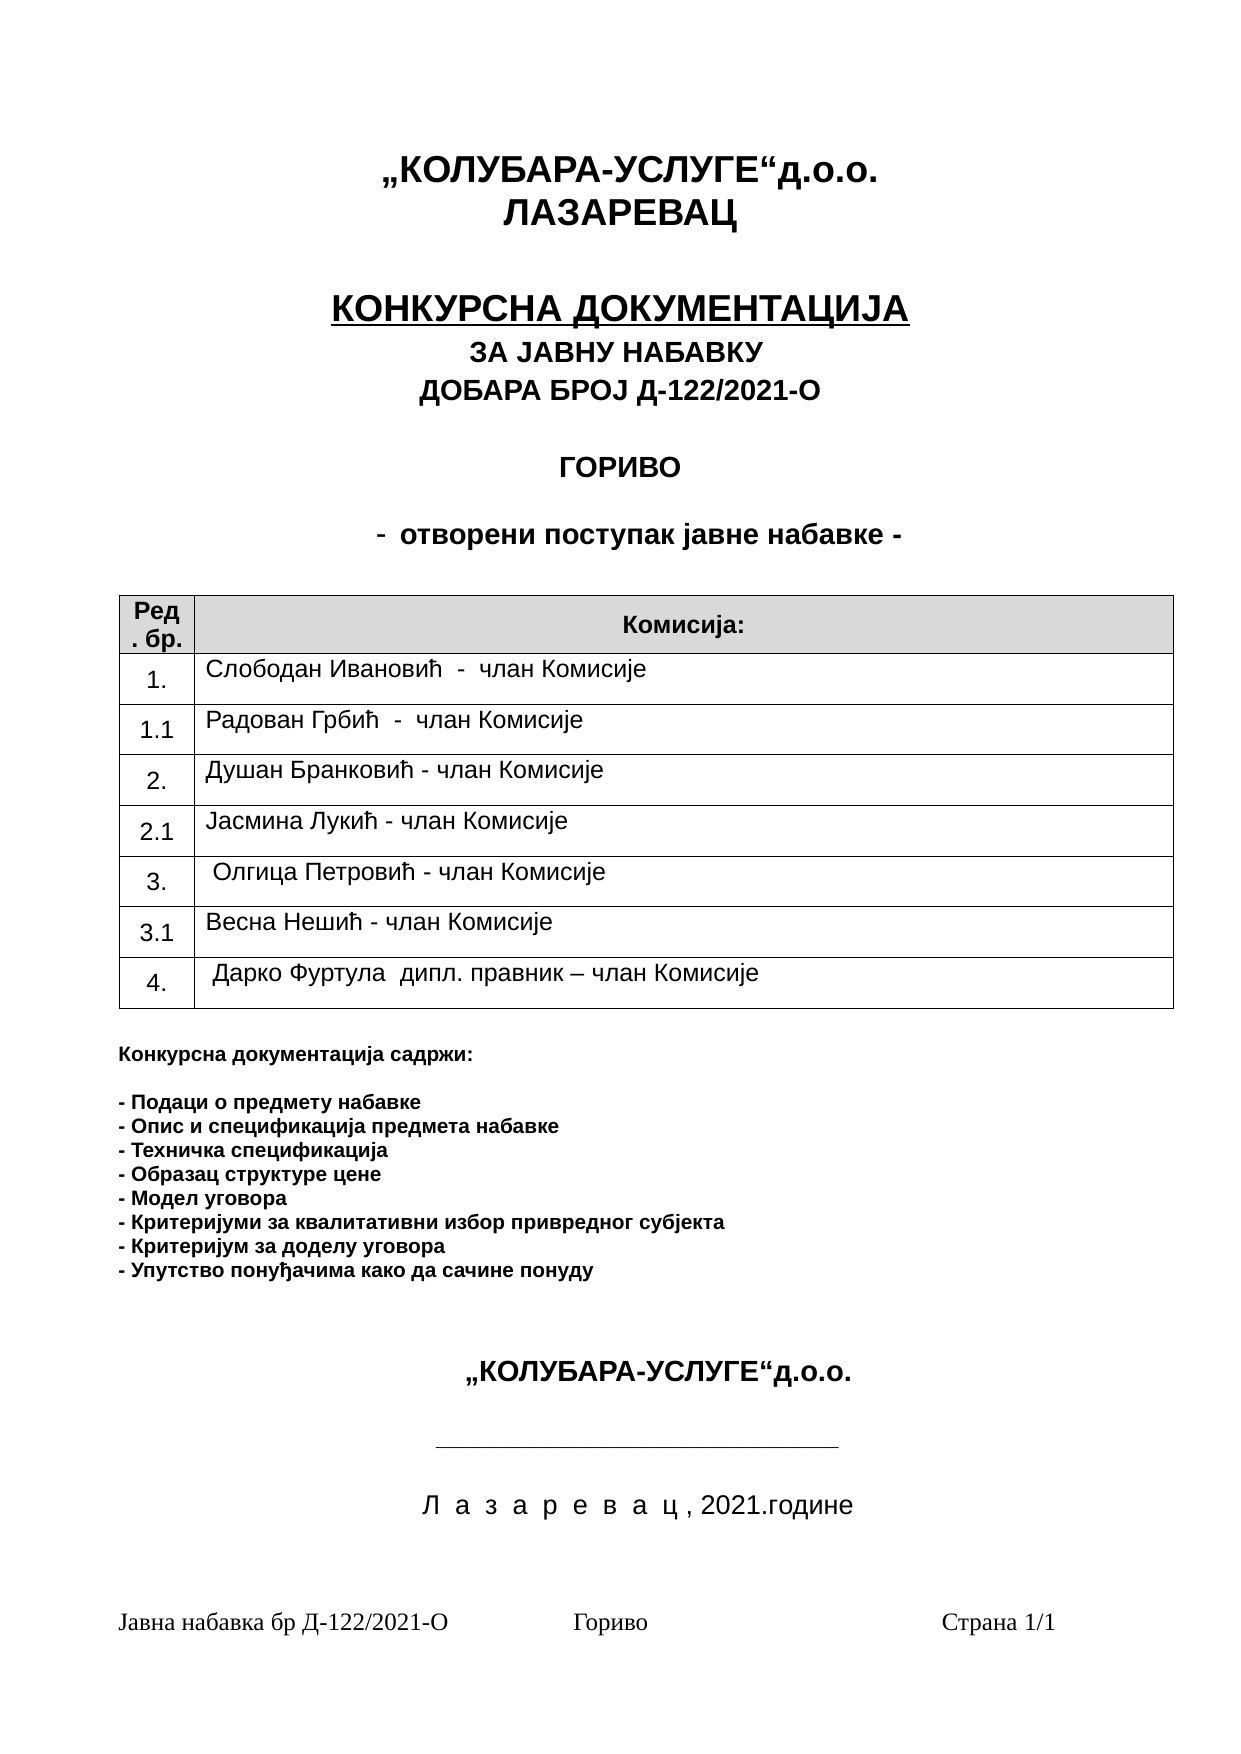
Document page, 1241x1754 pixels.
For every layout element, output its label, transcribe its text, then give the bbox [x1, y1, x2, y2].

table_cell Радован Грбић - члан Комисије [195, 705, 1173, 754]
table_cell Олгица Петровић - члан Комисије [195, 857, 1173, 906]
text ЛАЗАРЕВАЦ [118, 190, 1122, 233]
text - Модел уговора [118, 1186, 1122, 1210]
text - Техничка спецификација [118, 1138, 1122, 1162]
text ЗА ЈАВНУ НАБАВКУ [118, 334, 1122, 368]
table_cell 1.1 [120, 705, 194, 754]
table_cell 2.1 [120, 806, 194, 856]
text _____________________________ [118, 1422, 1122, 1450]
table_cell Душан Бранковић - члан Комисије [195, 755, 1173, 805]
text ДОБАРА БРОЈ Д-122/2021-O [118, 373, 1122, 407]
text „КОЛУБАРА-УСЛУГЕ“д.о.о. [118, 147, 1122, 190]
text - Образац структуре цене [118, 1162, 1122, 1186]
table_cell 3. [120, 857, 194, 906]
table_header Ред. бр. [120, 596, 194, 653]
table_cell 1. [120, 654, 194, 704]
text - Критеријум за доделу уговора [118, 1234, 1122, 1258]
table_cell Јасмина Лукић - члан Комисије [195, 806, 1173, 856]
table_cell 4. [120, 958, 194, 1007]
text - Опис и спецификација предмета набавке [118, 1114, 1122, 1138]
table_cell Дарко Фуртула дипл. правник – члан Комисије [195, 958, 1173, 1007]
table_cell 2. [120, 755, 194, 805]
text - Подаци о предмету набавке [118, 1090, 1122, 1114]
table_cell Слободан Ивановић - члан Комисије [195, 654, 1173, 704]
text - Упутство понуђачима како да сачине понуду [118, 1258, 1122, 1282]
text КОНКУРСНА ДОКУМЕНТАЦИЈА [118, 286, 1122, 329]
table_header Комисија: [195, 596, 1173, 653]
text Конкурсна документација садржи: [118, 1042, 1122, 1066]
text ГОРИВО [118, 450, 1122, 484]
text „КОЛУБАРА-УСЛУГЕ“д.о.о. [177, 1354, 1122, 1388]
table_cell Весна Нешић - члан Комисије [195, 907, 1173, 957]
text Л а з а р е в а ц , 2021.годинe [118, 1489, 1122, 1520]
list отворени поступак јавне набавке - [156, 517, 1122, 551]
text - Критеријуми за квалитативни избор привредног субјекта [118, 1210, 1122, 1234]
table_cell 3.1 [120, 907, 194, 957]
